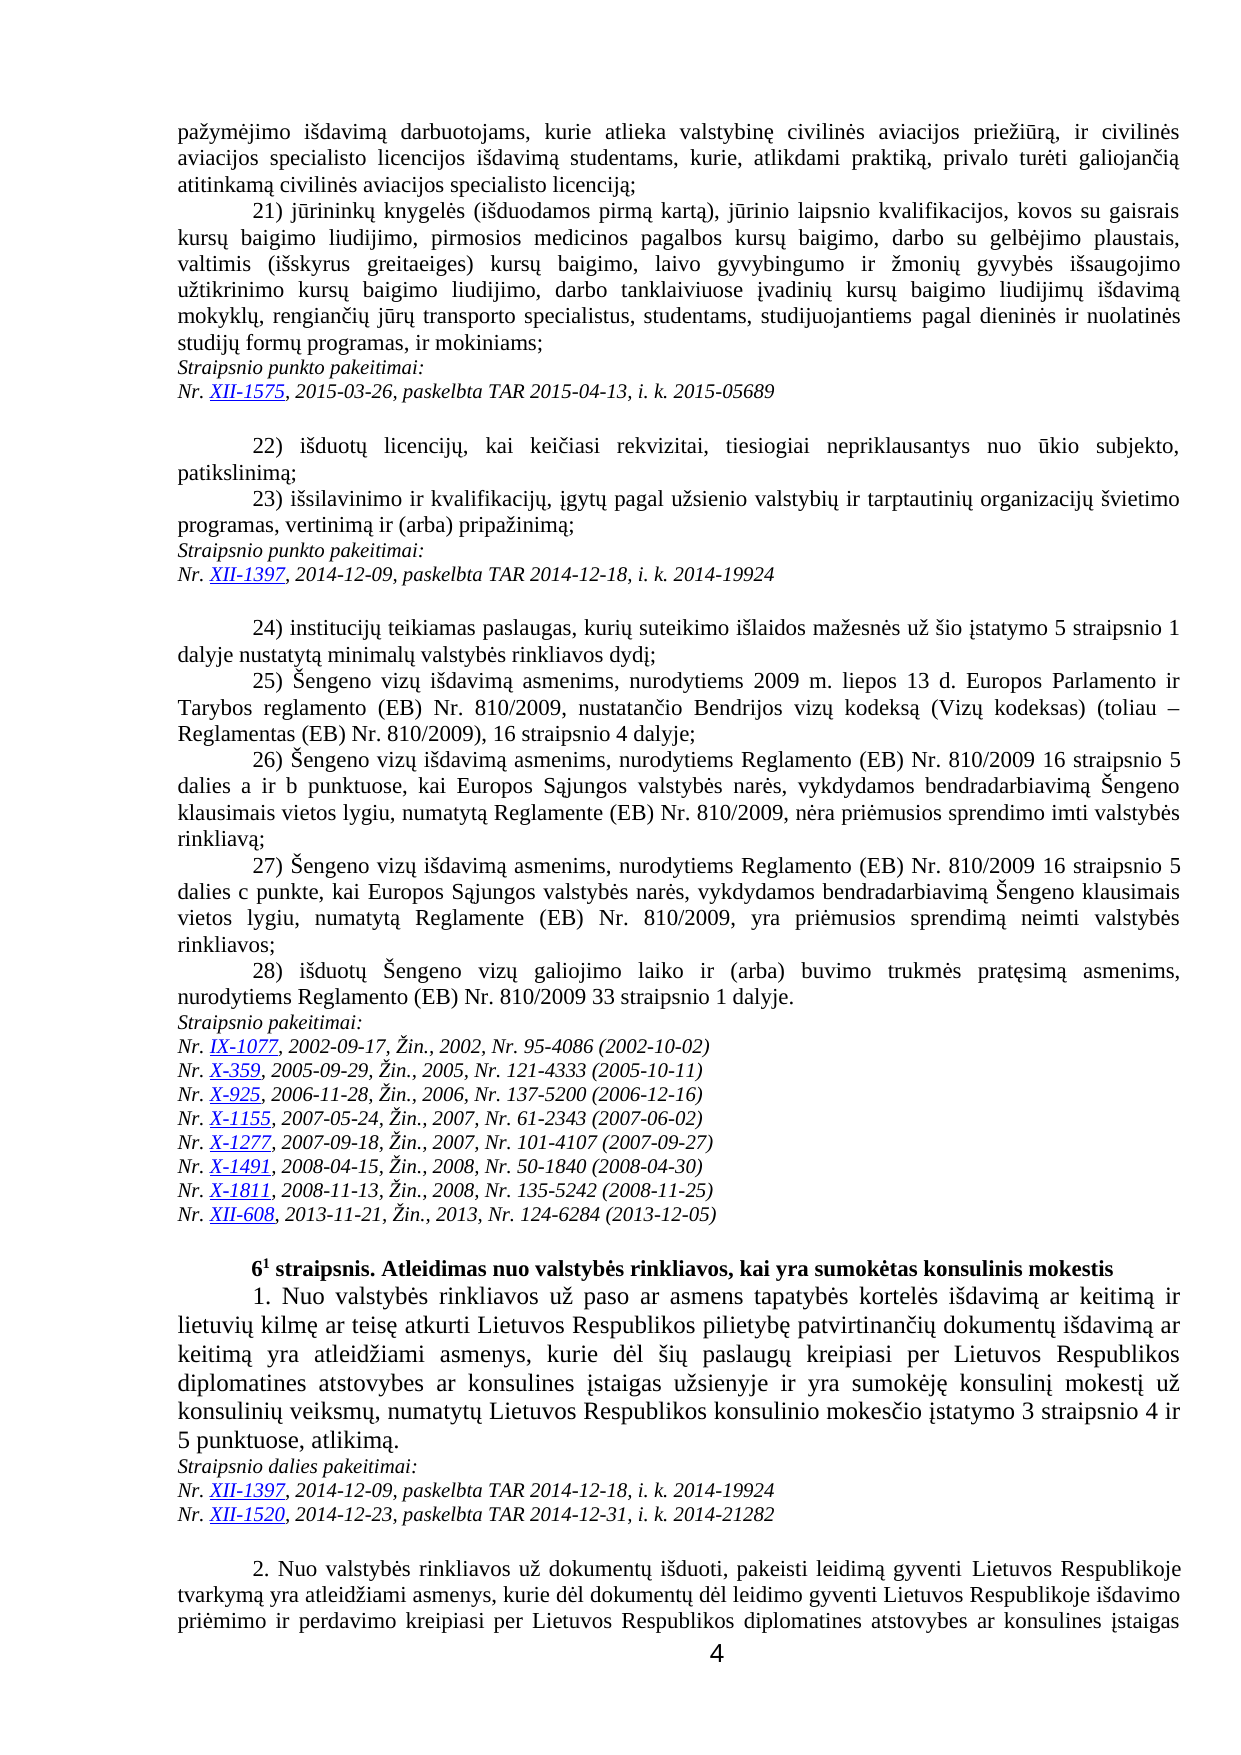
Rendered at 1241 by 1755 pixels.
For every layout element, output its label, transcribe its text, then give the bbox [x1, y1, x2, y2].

text 26) Šengeno vizų išdavimą asmenims, nurodytiems Reglamento (EB) Nr. 810/2009 16 straipsnio 5 dalies a ir b punktuose, kai Europos Sąjungos valstybės narės, vykdydamos bendradarbiavimą Šengeno klausimais vietos lygiu, numatytą Reglamente (EB) Nr. 810/2009, nėra priėmusios sprendimo imti valstybės rinkliavą; [177, 746, 1181, 852]
text Straipsnio dalies pakeitimai: [177, 1454, 1181, 1478]
text Nr. X-1491, 2008-04-15, Žin., 2008, Nr. 50-1840 (2008-04-30) [177, 1154, 1181, 1178]
text 1. Nuo valstybės rinkliavos už paso ar asmens tapatybės kortelės išdavimą ar keitimą ir lietuvių kilmę ar teisę atkurti Lietuvos Respublikos pilietybę patvirtinančių dokumentų išdavimą ar keitimą yra atleidžiami asmenys, kurie dėl šių paslaugų kreipiasi per Lietuvos Respublikos diplomatines atstovybes ar konsulines įstaigas užsienyje ir yra sumokėję konsulinį mokestį už konsulinių veiksmų, numatytų Lietuvos Respublikos konsulinio mokesčio įstatymo 3 straipsnio 4 ir 5 punktuose, atlikimą. [177, 1281, 1181, 1454]
text Nr. X-1155, 2007-05-24, Žin., 2007, Nr. 61-2343 (2007-06-02) [177, 1106, 1181, 1130]
text 23) išsilavinimo ir kvalifikacijų, įgytų pagal užsienio valstybių ir tarptautinių organizacijų švietimo programas, vertinimą ir (arba) pripažinimą; [177, 485, 1181, 538]
text 27) Šengeno vizų išdavimą asmenims, nurodytiems Reglamento (EB) Nr. 810/2009 16 straipsnio 5 dalies c punkte, kai Europos Sąjungos valstybės narės, vykdydamos bendradarbiavimą Šengeno klausimais vietos lygiu, numatytą Reglamente (EB) Nr. 810/2009, yra priėmusios sprendimą neimti valstybės rinkliavos; [177, 852, 1181, 957]
text Nr. XII-1520, 2014-12-23, paskelbta TAR 2014-12-31, i. k. 2014-21282 [177, 1502, 1181, 1526]
text Straipsnio pakeitimai: [177, 1010, 1181, 1034]
text Nr. X-925, 2006-11-28, Žin., 2006, Nr. 137-5200 (2006-12-16) [177, 1082, 1181, 1106]
text Nr. XII-608, 2013-11-21, Žin., 2013, Nr. 124-6284 (2013-12-05) [177, 1202, 1181, 1226]
text Nr. XII-1397, 2014-12-09, paskelbta TAR 2014-12-18, i. k. 2014-19924 [177, 562, 1181, 586]
text Nr. X-1811, 2008-11-13, Žin., 2008, Nr. 135-5242 (2008-11-25) [177, 1178, 1181, 1202]
text Straipsnio punkto pakeitimai: [177, 538, 1181, 562]
text pažymėjimo išdavimą darbuotojams, kurie atlieka valstybinę civilinės aviacijos priežiūrą, ir civilinės aviacijos specialisto licencijos išdavimą studentams, kurie, atlikdami praktiką, privalo turėti galiojančią atitinkamą civilinės aviacijos specialisto licenciją; [177, 118, 1181, 197]
text 28) išduotų Šengeno vizų galiojimo laiko ir (arba) buvimo trukmės pratęsimą asmenims, nurodytiems Reglamento (EB) Nr. 810/2009 33 straipsnio 1 dalyje. [177, 957, 1181, 1010]
text Nr. XII-1397, 2014-12-09, paskelbta TAR 2014-12-18, i. k. 2014-19924 [177, 1478, 1181, 1502]
text 24) institucijų teikiamas paslaugas, kurių suteikimo išlaidos mažesnės už šio įstatymo 5 straipsnio 1 dalyje nustatytą minimalų valstybės rinkliavos dydį; [177, 614, 1181, 667]
text 61 straipsnis. Atleidimas nuo valstybės rinkliavos, kai yra sumokėtas konsulinis mokestis [251, 1255, 1181, 1281]
text 22) išduotų licencijų, kai keičiasi rekvizitai, tiesiogiai nepriklausantys nuo ūkio subjekto, patikslinimą; [177, 432, 1181, 485]
text Straipsnio punkto pakeitimai: [177, 355, 1181, 379]
text 2. Nuo valstybės rinkliavos už dokumentų išduoti, pakeisti leidimą gyventi Lietuvos Respublikoje tvarkymą yra atleidžiami asmenys, kurie dėl dokumentų dėl leidimo gyventi Lietuvos Respublikoje išdavimo priėmimo ir perdavimo kreipiasi per Lietuvos Respublikos diplomatines atstovybes ar konsulines įstaigas [177, 1555, 1181, 1634]
text Nr. IX-1077, 2002-09-17, Žin., 2002, Nr. 95-4086 (2002-10-02) [177, 1034, 1181, 1058]
text Nr. X-1277, 2007-09-18, Žin., 2007, Nr. 101-4107 (2007-09-27) [177, 1130, 1181, 1154]
text Nr. XII-1575, 2015-03-26, paskelbta TAR 2015-04-13, i. k. 2015-05689 [177, 379, 1181, 403]
text Nr. X-359, 2005-09-29, Žin., 2005, Nr. 121-4333 (2005-10-11) [177, 1058, 1181, 1082]
text 21) jūrininkų knygelės (išduodamos pirmą kartą), jūrinio laipsnio kvalifikacijos, kovos su gaisrais kursų baigimo liudijimo, pirmosios medicinos pagalbos kursų baigimo, darbo su gelbėjimo plaustais, valtimis (išskyrus greitaeiges) kursų baigimo, laivo gyvybingumo ir žmonių gyvybės išsaugojimo užtikrinimo kursų baigimo liudijimo, darbo tanklaiviuose įvadinių kursų baigimo liudijimų išdavimą mokyklų, rengiančių jūrų transporto specialistus, studentams, studijuojantiems pagal dieninės ir nuolatinės studijų formų programas, ir mokiniams; [177, 197, 1181, 355]
text 25) Šengeno vizų išdavimą asmenims, nurodytiems 2009 m. liepos 13 d. Europos Parlamento ir Tarybos reglamento (EB) Nr. 810/2009, nustatančio Bendrijos vizų kodeksą (Vizų kodeksas) (toliau – Reglamentas (EB) Nr. 810/2009), 16 straipsnio 4 dalyje; [177, 667, 1181, 746]
